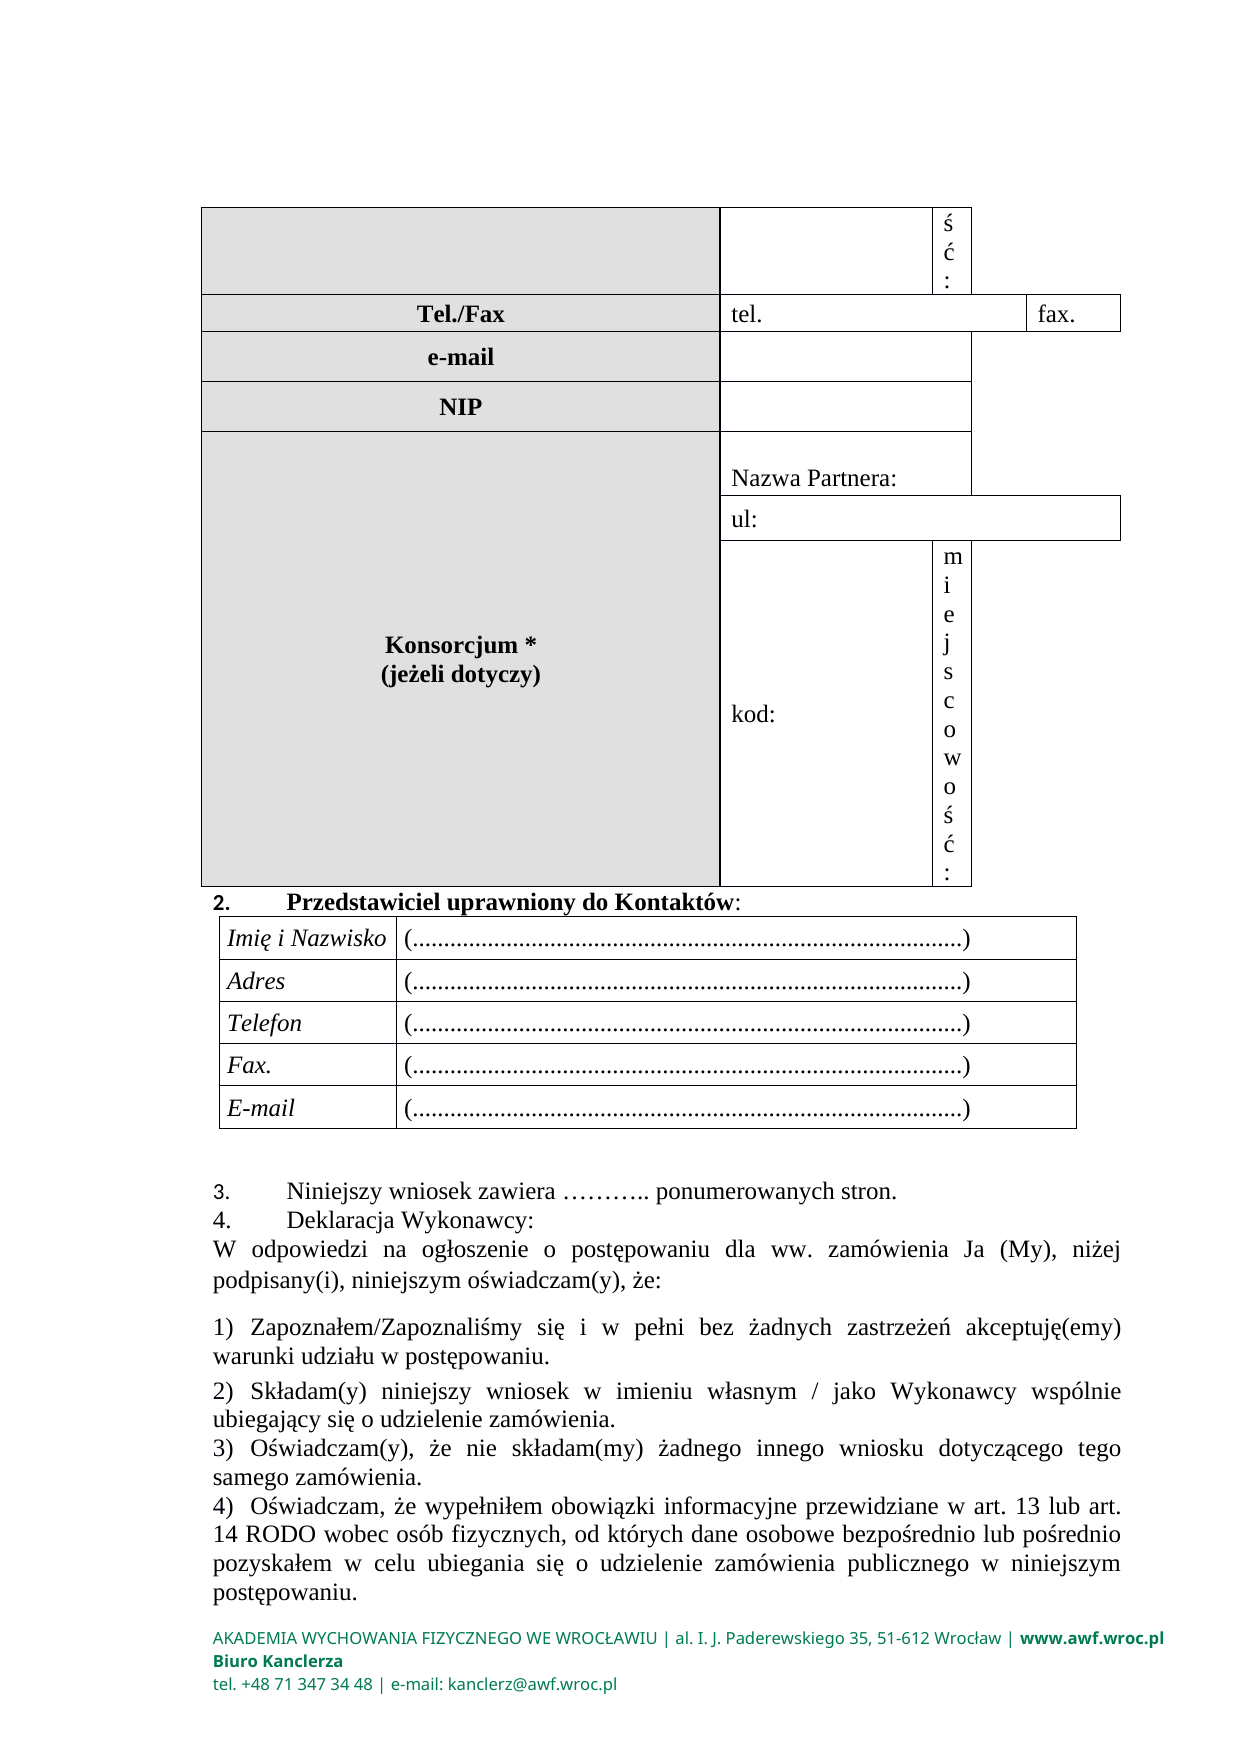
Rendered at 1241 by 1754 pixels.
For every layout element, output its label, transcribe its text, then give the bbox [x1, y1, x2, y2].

table_cell [721, 382, 971, 431]
list Składam(y) niniejszy wniosek w imieniu własnym / jako Wykonawcy wspólnie ubiegający się o udzielenie zamówienia. [213, 1376, 1122, 1433]
table_cell NIP [202, 382, 719, 431]
table_cell Nazwa Partnera: [721, 432, 971, 495]
list Niniejszy wniosek zawiera ……….. ponumerowanych stron. [213, 1176, 1122, 1205]
table_cell kod: [721, 541, 932, 886]
table_cell [721, 208, 932, 294]
table_cell Adres [220, 960, 396, 1001]
table_cell E-mail [220, 1086, 396, 1128]
list Oświadczam, że wypełniłem obowiązki informacyjne przewidziane w art. 13 lub art. 14 RODO wobec osób fizycznych, od których dane osobowe bezpośrednio lub pośrednio pozyskałem w celu ubiegania się o udzielenie zamówienia publicznego w niniejszym postępowaniu. [213, 1491, 1122, 1606]
table_cell e-mail [202, 332, 719, 381]
table_cell [721, 332, 971, 381]
list Deklaracja Wykonawcy: [213, 1205, 1122, 1234]
table_cell Fax. [220, 1044, 396, 1085]
list W odpowiedzi na ogłoszenie o postępowaniu dla ww. zamówienia Ja (My), niżej podpisany(i), niniejszym oświadczam(y), że: [213, 1234, 1122, 1293]
list Przedstawiciel uprawniony do Kontaktów: [213, 887, 1122, 916]
table_cell Tel./Fax [202, 295, 719, 331]
table_cell (........................................................................................) [397, 1086, 1076, 1128]
table_cell ul: [721, 496, 1120, 540]
table_header (........................................................................................) [397, 917, 1076, 958]
list Zapoznałem/Zapoznaliśmy się i w pełni bez żadnych zastrzeżeń akceptuję(emy) warunki udziału w postępowaniu. [213, 1312, 1122, 1369]
table_cell (........................................................................................) [397, 960, 1076, 1001]
table_cell miejscowość: [933, 541, 971, 886]
table_cell ść: [933, 208, 971, 294]
table_cell (........................................................................................) [397, 1002, 1076, 1043]
table_cell Konsorcjum * (jeżeli dotyczy) [202, 432, 719, 886]
table_cell [202, 208, 719, 294]
table_header Imię i Nazwisko [220, 917, 396, 958]
table_cell fax. [1027, 295, 1120, 331]
table_cell tel. [721, 295, 1026, 331]
table_cell (........................................................................................) [397, 1044, 1076, 1085]
table_cell Telefon [220, 1002, 396, 1043]
list Oświadczam(y), że nie składam(my) żadnego innego wniosku dotyczącego tego samego zamówienia. [213, 1433, 1122, 1491]
